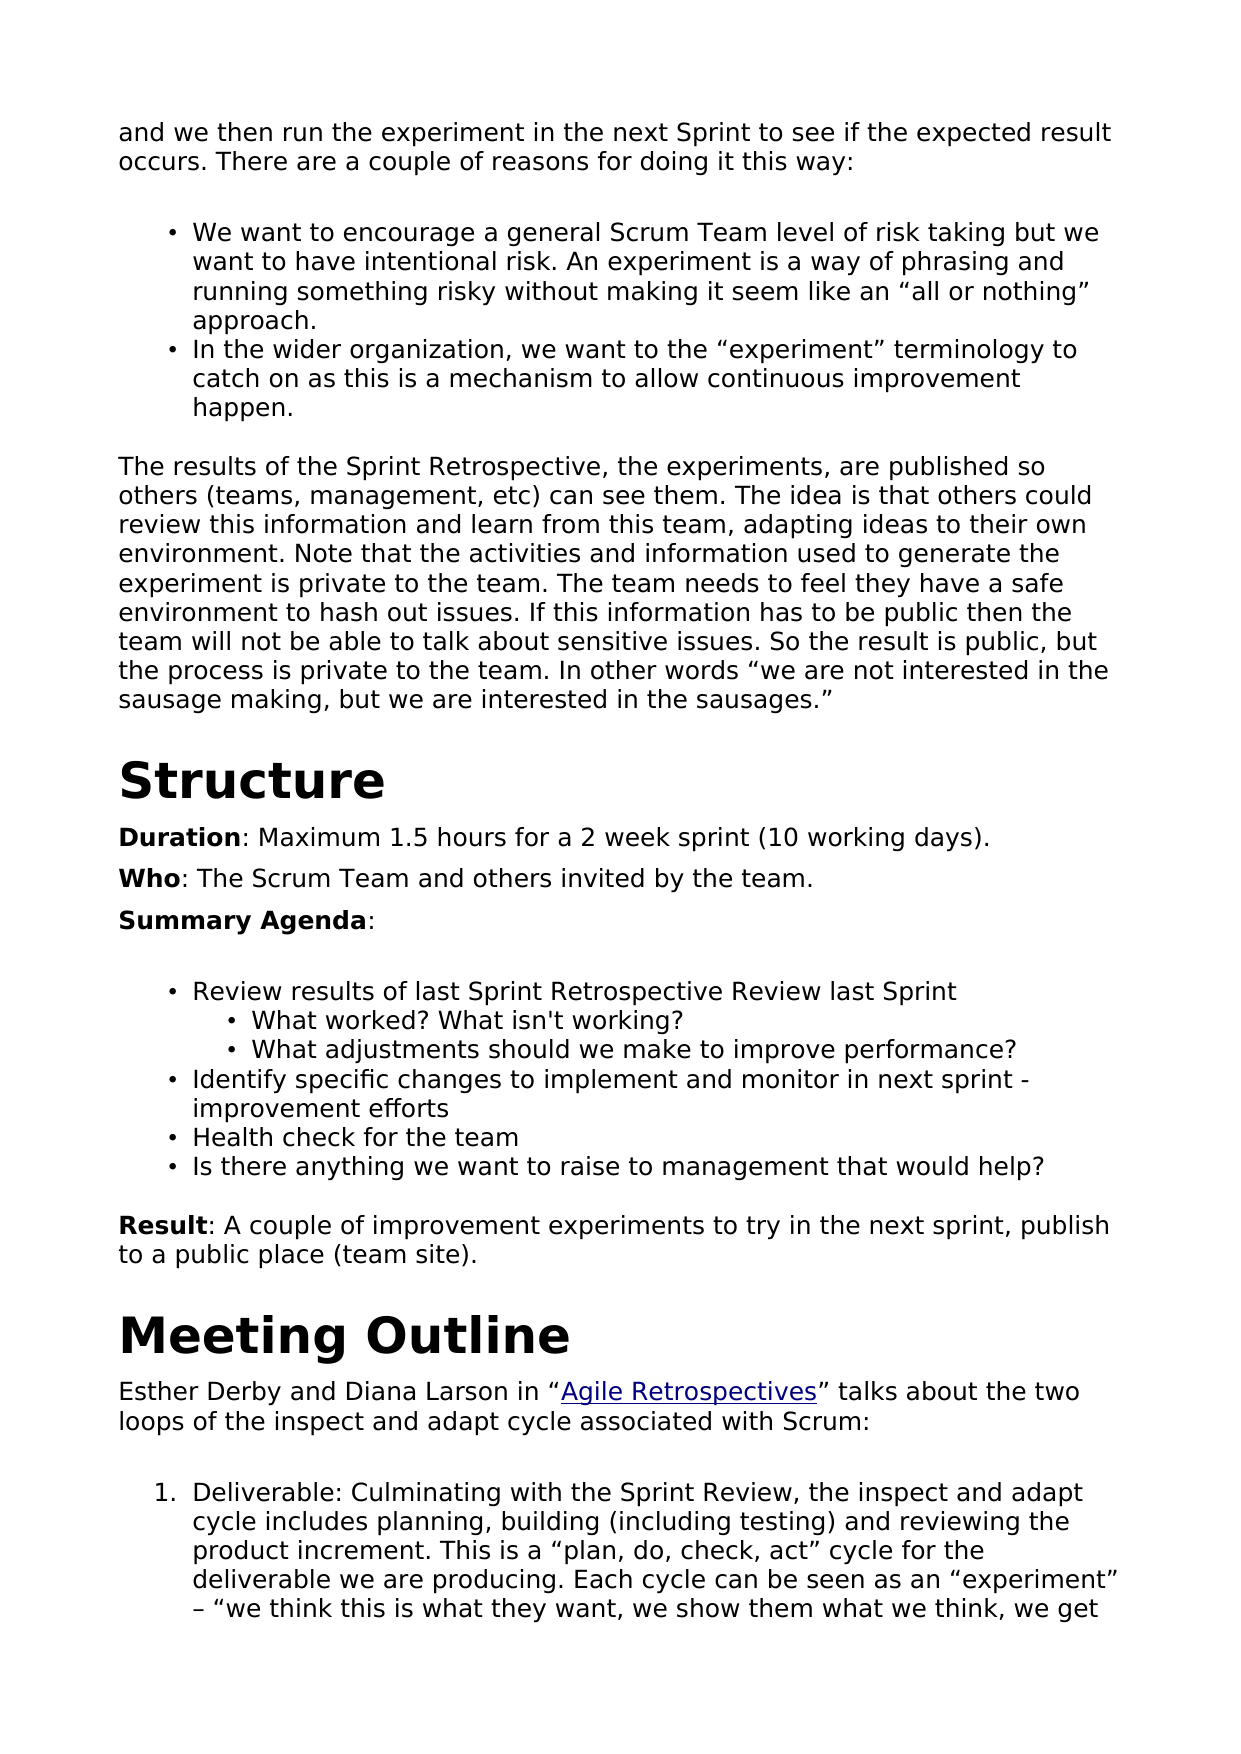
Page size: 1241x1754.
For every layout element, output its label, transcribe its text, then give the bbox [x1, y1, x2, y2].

list In the wider organization, we want to the “experiment” terminology to catch on as this is a mechanism to allow continuous improvement happen. [177, 335, 1122, 423]
subtitle Meeting Outline [118, 1307, 1122, 1365]
text Result: A couple of improvement experiments to try in the next sprint, publish to a public place (team site). [118, 1211, 1122, 1269]
list Identify specific changes to implement and monitor in next sprint - improvement efforts [177, 1065, 1122, 1123]
subtitle Structure [118, 752, 1122, 810]
list What adjustments should we make to improve performance? [236, 1036, 1122, 1065]
text Esther Derby and Diana Larson in “Agile Retrospectives” talks about the two loops of the inspect and adapt cycle associated with Scrum: [118, 1377, 1122, 1436]
list Review results of last Sprint Retrospective Review last Sprint [177, 977, 1122, 1006]
list Health check for the team [177, 1123, 1122, 1152]
list We want to encourage a general Scrum Team level of risk taking but we want to have intentional risk. An experiment is a way of phrasing and running something risky without making it seem like an “all or nothing” approach. [177, 218, 1122, 335]
list What worked? What isn't working? [236, 1006, 1122, 1036]
text Summary Agenda: [118, 906, 1122, 935]
text and we then run the experiment in the next Sprint to see if the expected result occurs. There are a couple of reasons for doing it this way: [118, 118, 1122, 176]
list Is there anything we want to raise to management that would help? [177, 1152, 1122, 1181]
text Duration: Maximum 1.5 hours for a 2 week sprint (10 working days). [118, 823, 1122, 852]
text Who: The Scrum Team and others invited by the team. [118, 864, 1122, 894]
list Deliverable: Culminating with the Sprint Review, the inspect and adapt cycle includes planning, building (including testing) and reviewing the product increment. This is a “plan, do, check, act” cycle for the deliverable we are producing. Each cycle can be seen as an “experiment” – “we think this is what they want, we show them what we think, we get [177, 1478, 1122, 1624]
text The results of the Sprint Retrospective, the experiments, are published so others (teams, management, etc) can see them. The idea is that others could review this information and learn from this team, adapting ideas to their own environment. Note that the activities and information used to generate the experiment is private to the team. The team needs to feel they have a safe environment to hash out issues. If this information has to be public then the team will not be able to talk about sensitive issues. So the result is public, but the process is private to the team. In other words “we are not interested in the sausage making, but we are interested in the sausages.” [118, 452, 1122, 714]
